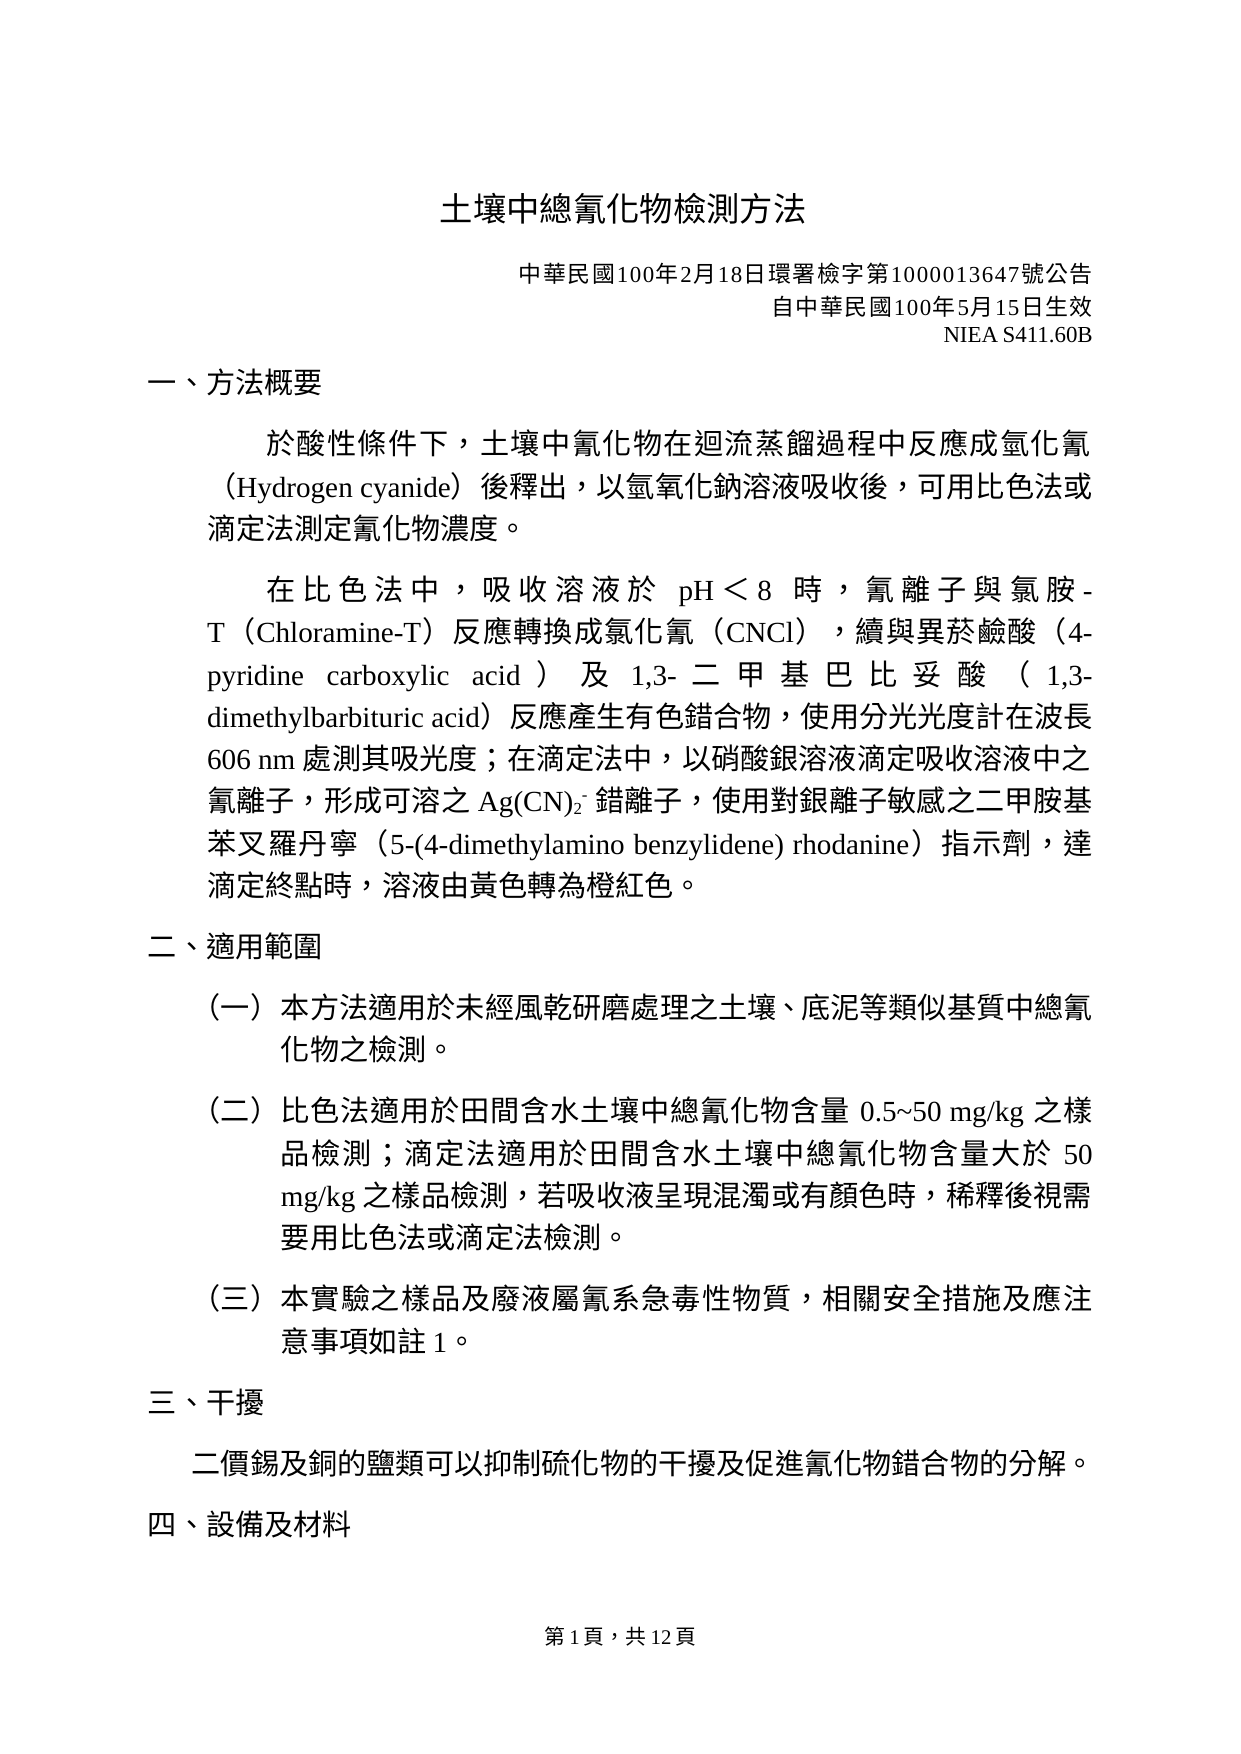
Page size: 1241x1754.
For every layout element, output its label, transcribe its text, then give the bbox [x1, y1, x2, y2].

text 四、設備及材料 [148, 1501, 1092, 1544]
text 二、適用範圍 [148, 924, 1092, 966]
text 二價錫及銅的鹽類可以抑制硫化物的干擾及促進氰化物錯合物的分解。 [191, 1440, 1092, 1483]
text 中華民國100年2月18日環署檢字第1000013647號公告 [207, 256, 1092, 289]
text 自中華民國100年5月15日生效 [207, 289, 1092, 322]
list 本實驗之樣品及廢液屬氰系急毒性物質，相關安全措施及應注意事項如註1。 [191, 1276, 1092, 1361]
list 本方法適用於未經風乾研磨處理之土壤、底泥等類似基質中總氰化物之檢測。 [191, 985, 1092, 1069]
text 土壤中總氰化物檢測方法 [148, 183, 1042, 231]
text 三、干擾 [148, 1379, 1092, 1422]
text 於酸性條件下，土壤中氰化物在迴流蒸餾過程中反應成氫化氰（Hydrogen cyanide）後釋出，以氫氧化鈉溶液吸收後，可用比色法或滴定法測定氰化物濃度。 [207, 421, 1092, 548]
text 一、方法概要 [148, 360, 1092, 402]
list 比色法適用於田間含水土壤中總氰化物含量 0.5~50 mg/kg 之樣品檢測；滴定法適用於田間含水土壤中總氰化物含量大於 50 mg/kg 之樣品檢測，若吸收液呈現混濁或有顏色時，稀釋後視需要用比色法或滴定法檢測。 [191, 1088, 1092, 1257]
text 在比色法中，吸收溶液於 pH＜8 時，氰離子與氯胺-T（Chloramine-T）反應轉換成氯化氰（CNCl），續與異菸鹼酸（4-pyridine carboxylic acid）及1,3-二甲基巴比妥酸（1,3-dimethylbarbituric acid）反應產生有色錯合物，使用分光光度計在波長 606 nm 處測其吸光度；在滴定法中，以硝酸銀溶液滴定吸收溶液中之氰離子，形成可溶之 Ag(CN)2- 錯離子，使用對銀離子敏感之二甲胺基苯叉羅丹寧（5-(4-dimethylamino benzylidene) rhodanine）指示劑，達滴定終點時，溶液由黃色轉為橙紅色。 [207, 567, 1092, 905]
text NIEA S411.60B [148, 322, 1092, 347]
